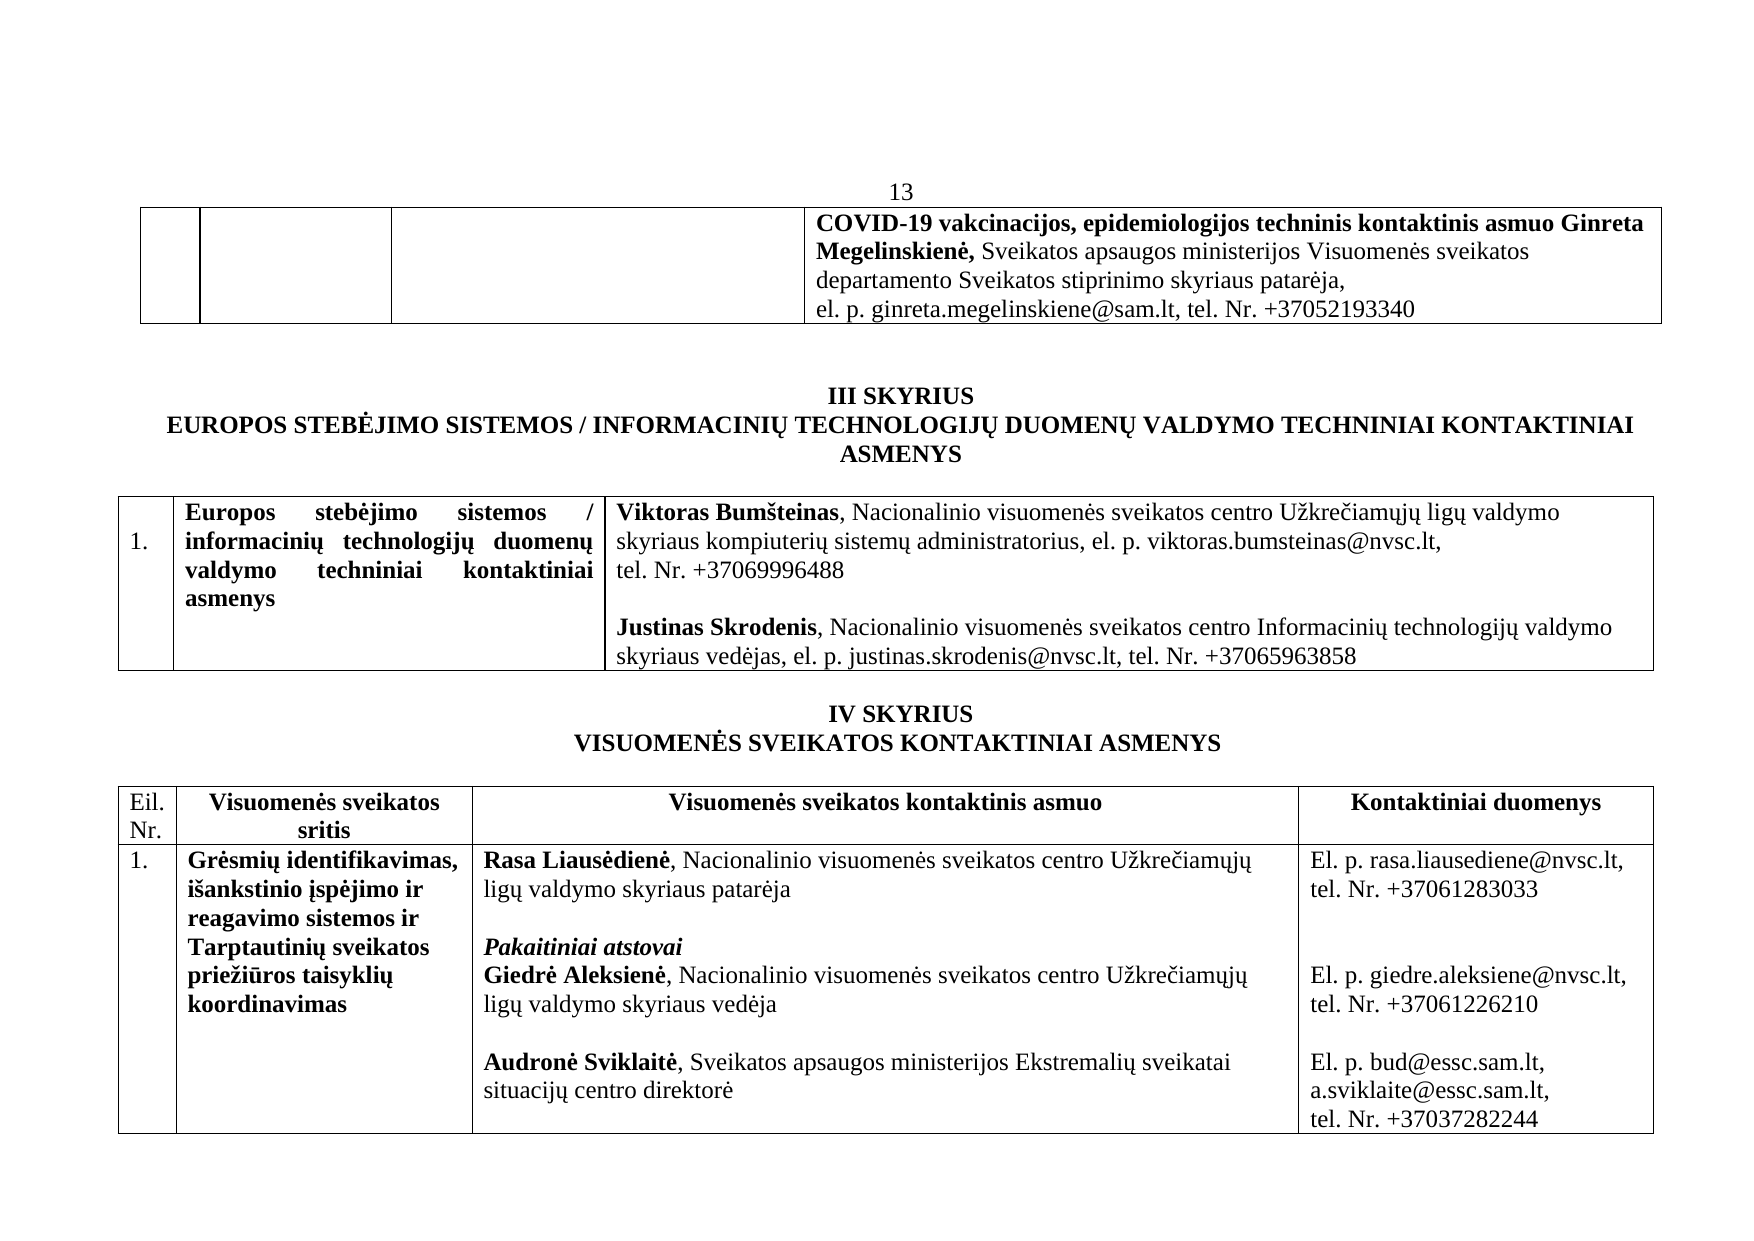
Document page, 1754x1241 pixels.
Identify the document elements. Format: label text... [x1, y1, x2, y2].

table_cell [392, 208, 804, 323]
table_cell 1. [119, 845, 176, 1133]
text III SKYRIUS [118, 381, 1683, 410]
table_cell Grėsmių identifikavimas, išankstinio įspėjimo ir reagavimo sistemos ir Tarptautinių sveikatos priežiūros taisyklių koordinavimas [177, 845, 472, 1133]
table_cell COVID-19 vakcinacijos, epidemiologijos techninis kontaktinis asmuo Ginreta Megelinskienė, Sveikatos apsaugos ministerijos Visuomenės sveikatos departamento Sveikatos stiprinimo skyriaus patarėja, el. p. ginreta.megelinskiene@sam.lt, tel. Nr. +37052193340 [805, 208, 1661, 323]
table_header Eil. Nr. [119, 787, 176, 844]
table_cell [201, 208, 391, 323]
table_cell [141, 208, 199, 323]
text EUROPOS STEBĖJIMO SISTEMOS / INFORMACINIŲ TECHNOLOGIJŲ DUOMENŲ VALDYMO TECHNINIAI KONTAKTINIAI ASMENYS [118, 410, 1683, 467]
text IV SKYRIUS [118, 699, 1683, 728]
table_cell Rasa Liausėdienė, Nacionalinio visuomenės sveikatos centro Užkrečiamųjų ligų valdymo skyriaus patarėja Pakaitiniai atstovai Giedrė Aleksienė, Nacionalinio visuomenės sveikatos centro Užkrečiamųjų ligų valdymo skyriaus vedėja Audronė Sviklaitė, Sveikatos apsaugos ministerijos Ekstremalių sveikatai situacijų centro direktorė [473, 845, 1298, 1133]
table_header Kontaktiniai duomenys [1299, 787, 1653, 844]
table_header Visuomenės sveikatos kontaktinis asmuo [473, 787, 1298, 844]
table_header Europos stebėjimo sistemos / informacinių technologijų duomenų valdymo techniniai kontaktiniai asmenys [174, 497, 604, 670]
text VISUOMENĖS SVEIKATOS KONTAKTINIAI ASMENYS [118, 728, 1683, 757]
table_header Viktoras Bumšteinas, Nacionalinio visuomenės sveikatos centro Užkrečiamųjų ligų valdymo skyriaus kompiuterių sistemų administratorius, el. p. viktoras.bumsteinas@nvsc.lt, tel. Nr. +37069996488 Justinas Skrodenis, Nacionalinio visuomenės sveikatos centro Informacinių technologijų valdymo skyriaus vedėjas, el. p. justinas.skrodenis@nvsc.lt, tel. Nr. +37065963858 [606, 497, 1653, 670]
table_header Visuomenės sveikatos sritis [177, 787, 472, 844]
table_cell El. p. rasa.liausediene@nvsc.lt, tel. Nr. +37061283033 El. p. giedre.aleksiene@nvsc.lt, tel. Nr. +37061226210 El. p. bud@essc.sam.lt, a.sviklaite@essc.sam.lt, tel. Nr. +37037282244 [1299, 845, 1653, 1133]
table_header 1. [119, 497, 173, 670]
